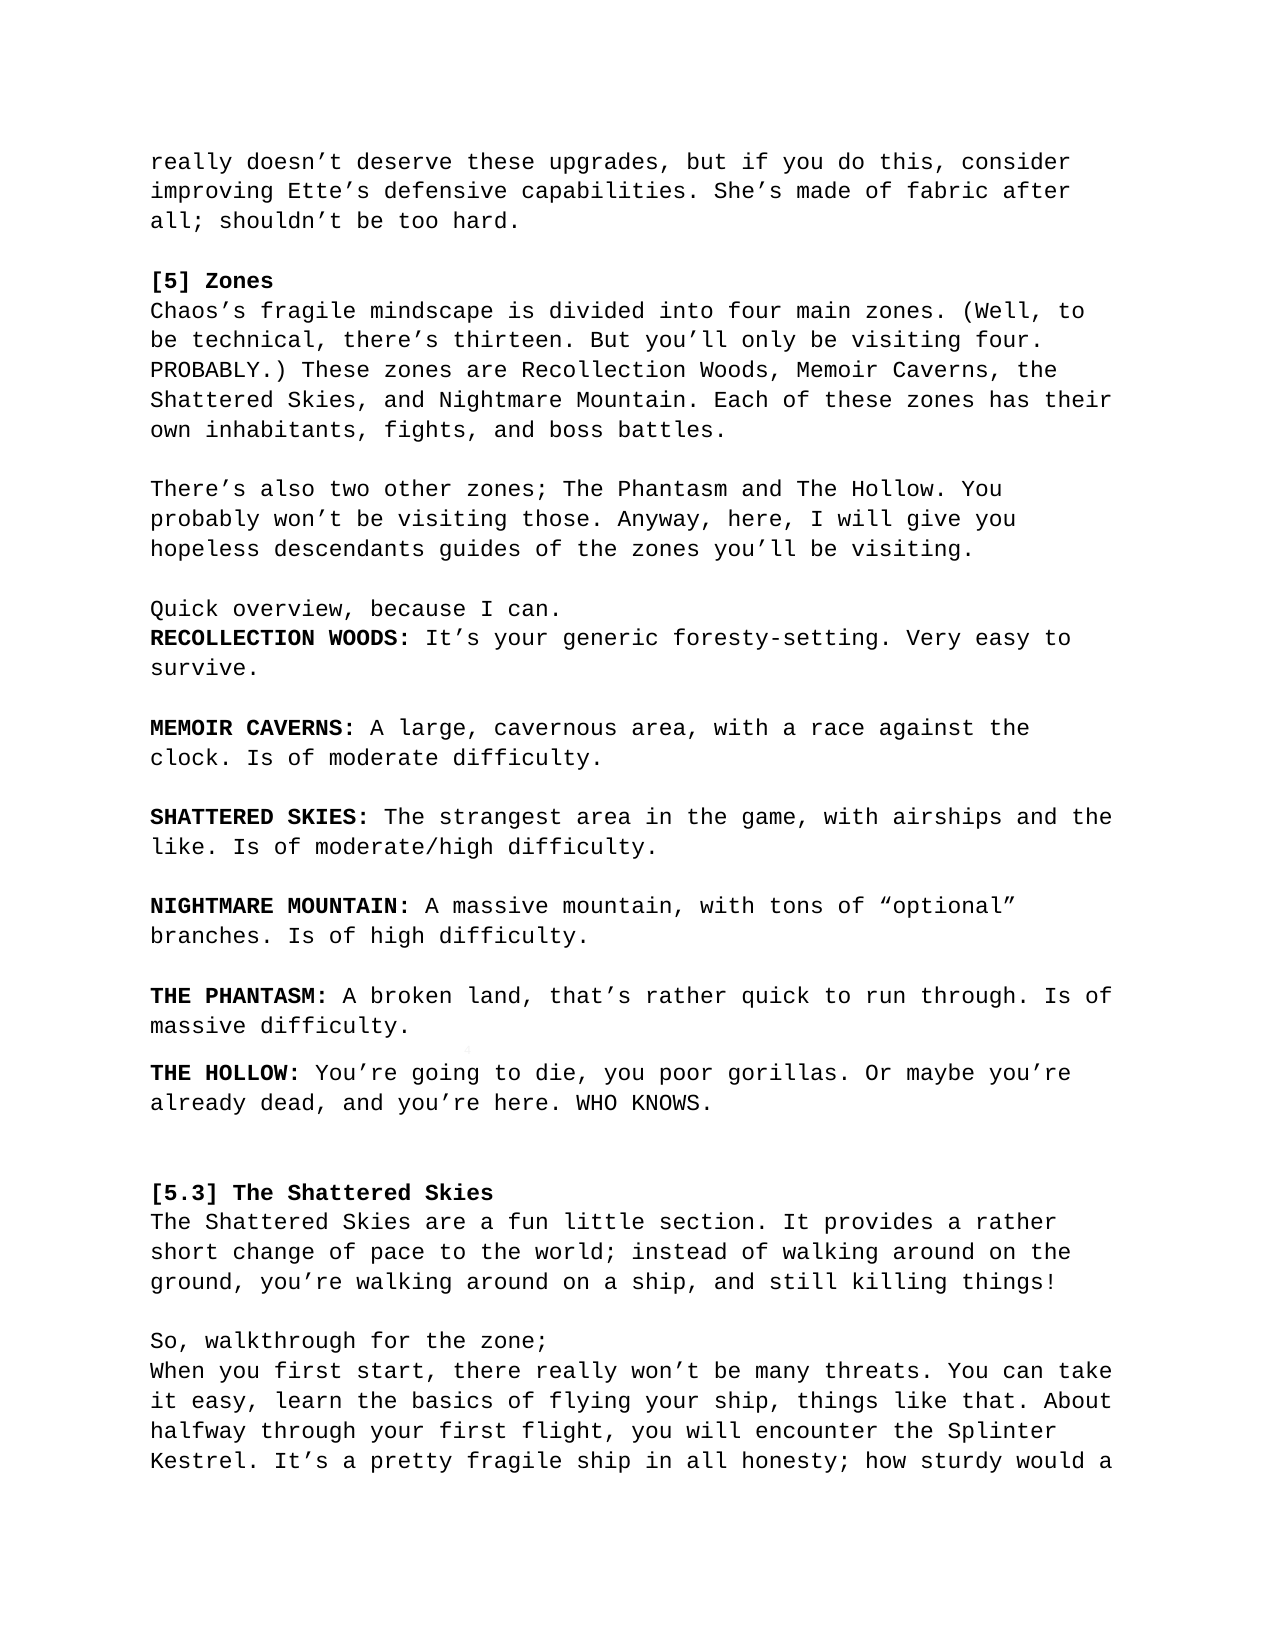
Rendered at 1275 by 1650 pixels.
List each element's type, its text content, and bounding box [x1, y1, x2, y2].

text [5] Zones [150, 269, 1125, 295]
text So, walkthrough for the zone; [150, 1330, 1125, 1356]
text RECOLLECTION WOODS: It’s your generic foresty-setting. Very easy to survive. [150, 627, 1125, 682]
text There’s also two other zones; The Phantasm and The Hollow. You probably won’t be visiting those. Anyway, here, I will give you hopeless descendants guides of the zones you’ll be visiting. [150, 478, 1125, 563]
text The Shattered Skies are a fun little section. It provides a rather short change of pace to the world; instead of walking around on the ground, you’re walking around on a ship, and still killing things! [150, 1211, 1125, 1296]
text [5.3] The Shattered Skies [150, 1181, 1125, 1207]
text MEMOIR CAVERNS: A large, cavernous area, with a race against the clock. Is of moderate difficulty. [150, 716, 1125, 772]
text 63 63 3a 20 59 6f 75 20 6e 65 65 64 20 74 6f 20 63 6f 6d 65 20 68 65 72 65 2e 20 48 65 6c 70 2e [150, 1044, 1125, 1058]
text really doesn’t deserve these upgrades, but if you do this, consider improving Ette’s defensive capabilities. She’s made of fabric after all; shouldn’t be too hard. [150, 150, 1125, 236]
text THE PHANTASM: A broken land, that’s rather quick to run through. Is of massive difficulty. [150, 984, 1125, 1040]
text SHATTERED SKIES: The strangest area in the game, with airships and the like. Is of moderate/high difficulty. [150, 805, 1125, 861]
text NIGHTMARE MOUNTAIN: A massive mountain, with tons of “optional” branches. Is of high difficulty. [150, 895, 1125, 951]
text Chaos’s fragile mindscape is divided into four main zones. (Well, to be technical, there’s thirteen. But you’ll only be visiting four. PROBABLY.) These zones are Recollection Woods, Memoir Caverns, the Shattered Skies, and Nightmare Mountain. Each of these zones has their own inhabitants, fights, and boss battles. [150, 299, 1125, 444]
text THE HOLLOW: You’re going to die, you poor gorillas. Or maybe you’re already dead, and you’re here. WHO KNOWS. [150, 1062, 1125, 1117]
text When you first start, there really won’t be many threats. You can take it easy, learn the basics of flying your ship, things like that. About halfway through your first flight, you will encounter the Splinter Kestrel. It’s a pretty fragile ship in all honesty; how sturdy would a [150, 1360, 1125, 1475]
text Quick overview, because I can. [150, 597, 1125, 623]
